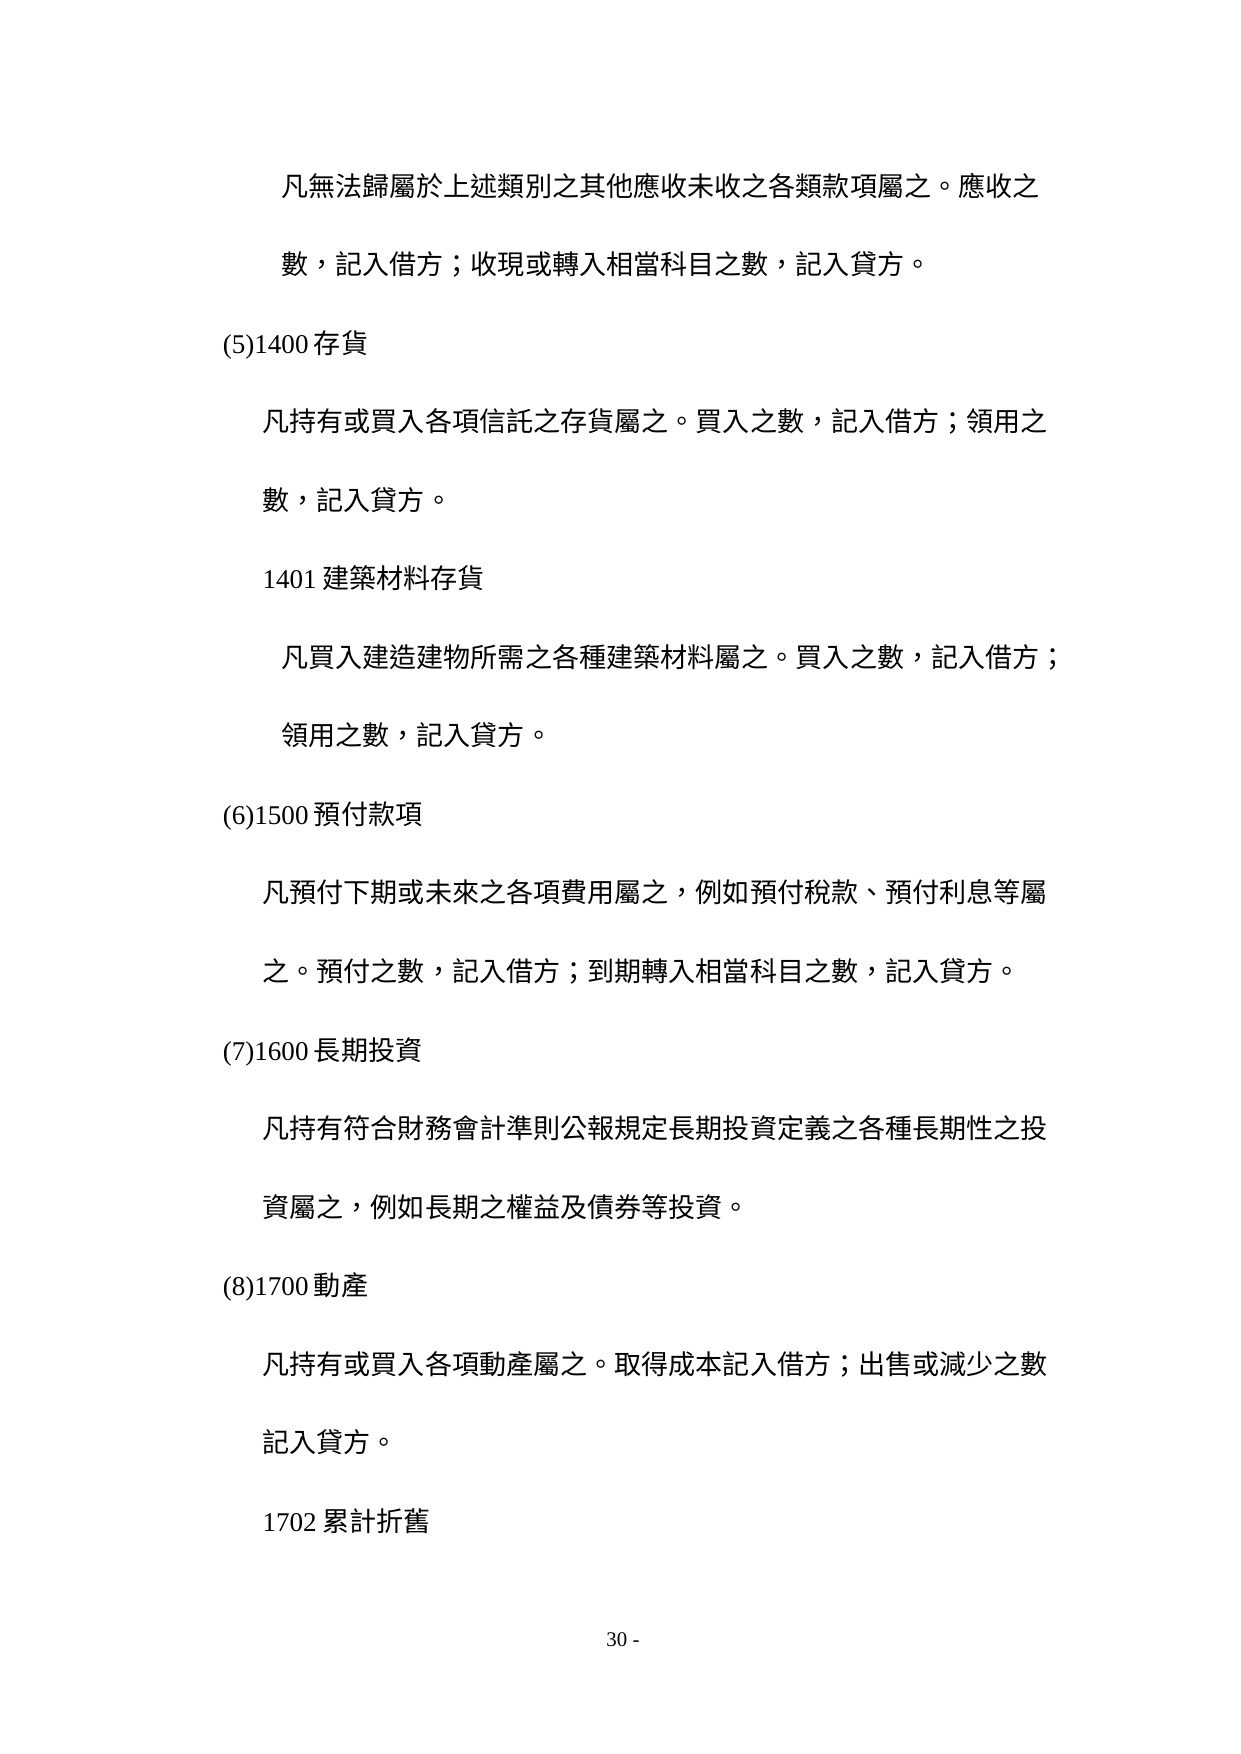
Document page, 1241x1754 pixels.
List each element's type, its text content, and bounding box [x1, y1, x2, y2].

text 凡持有或買入各項動產屬之。取得成本記入借方；出售或減少之數記入貸方。 [262, 1343, 1053, 1460]
text (6)1500預付款項 [223, 793, 1053, 832]
text 1401建築材料存貨 [206, 557, 1053, 596]
text 凡預付下期或未來之各項費用屬之，例如預付稅款、預付利息等屬之。預付之數，記入借方；到期轉入相當科目之數，記入貸方。 [262, 871, 1053, 989]
text (7)1600長期投資 [223, 1028, 1053, 1068]
text 凡無法歸屬於上述類別之其他應收未收之各類款項屬之。應收之數，記入借方；收現或轉入相當科目之數，記入貸方。 [281, 164, 1053, 282]
text 凡買入建造建物所需之各種建築材料屬之。買入之數，記入借方；領用之數，記入貸方。 [281, 636, 1053, 753]
text (8)1700動產 [223, 1264, 1053, 1303]
text 凡持有或買入各項信託之存貨屬之。買入之數，記入借方；領用之數，記入貸方。 [262, 400, 1053, 518]
text 1702累計折舊 [206, 1500, 1053, 1539]
text (5)1400存貨 [223, 322, 1053, 361]
text 凡持有符合財務會計準則公報規定長期投資定義之各種長期性之投資屬之，例如長期之權益及債券等投資。 [262, 1107, 1053, 1225]
